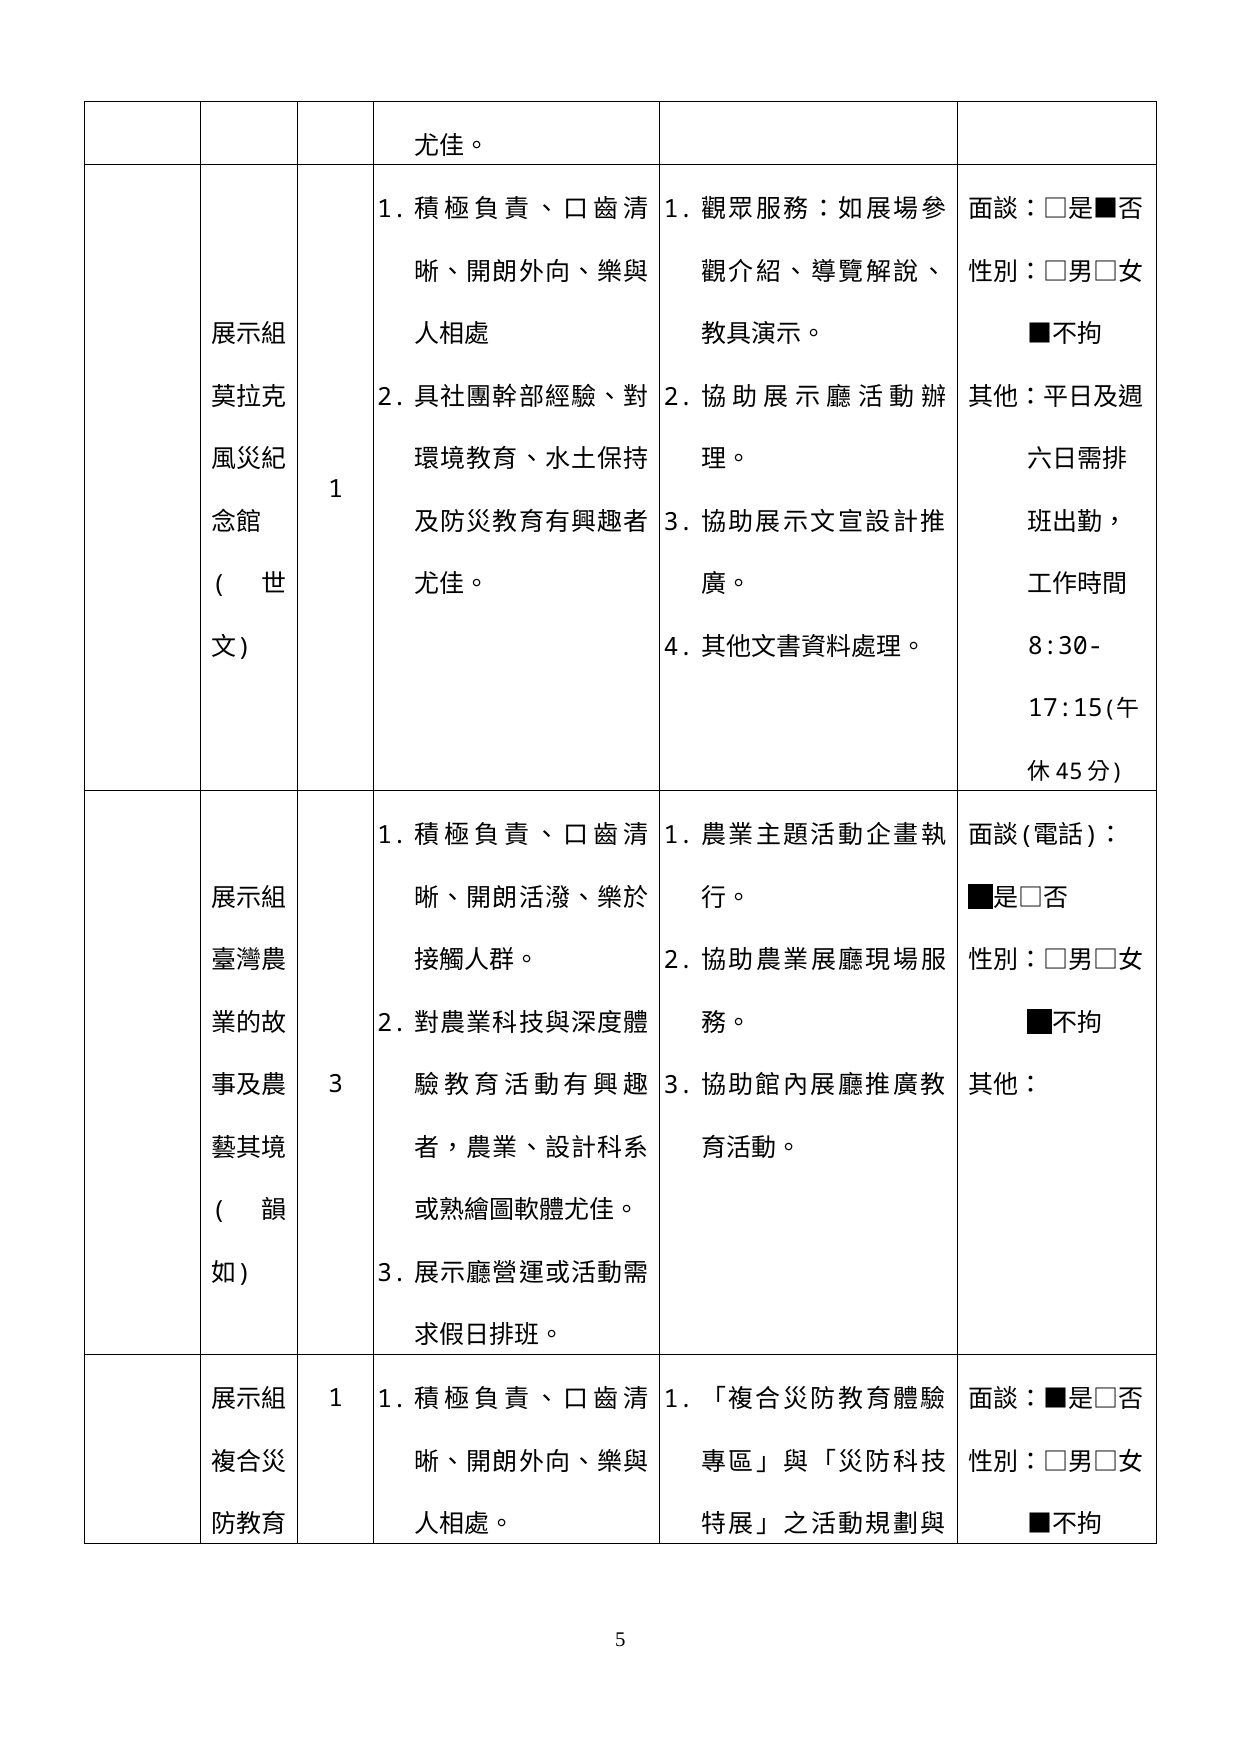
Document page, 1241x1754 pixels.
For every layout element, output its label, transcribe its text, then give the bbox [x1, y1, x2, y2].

table_cell 積極負責、臨機應變能力佳、耐心親切、樂與孩童互動。 對擴增實境(AR)與虛擬實境(VR)互動展示有興趣者。 對活動規劃與執行有興趣者。 具有社團幹部或教學演示經驗，並對科學及防疫教育有興趣者尤佳。 [374, 102, 659, 164]
table_cell 展示組 複合災防教育 [201, 1355, 297, 1542]
table_cell [85, 102, 200, 164]
table_cell 1 [298, 1355, 373, 1542]
table_cell [85, 1355, 200, 1542]
table_cell [660, 102, 957, 164]
table_cell 積極負責、口齒清晰、開朗活潑、樂於接觸人群。 對農業科技與深度體驗教育活動有興趣者，農業、設計科系或熟繪圖軟體尤佳。 展示廳營運或活動需求假日排班。 [374, 791, 659, 1354]
table_cell 展示組 臺灣農業的故事及農藝其境 (韻如) [201, 791, 297, 1354]
table_cell [85, 791, 200, 1354]
table_cell [201, 102, 297, 164]
table_cell [958, 102, 1156, 164]
table_cell 積極負責、口齒清晰、開朗外向、樂與人相處 具社團幹部經驗、對環境教育、水土保持及防災教育有興趣者尤佳。 [374, 165, 659, 790]
table_cell 展示組 莫拉克風災紀念館 (世文) [201, 165, 297, 790]
table_cell 農業主題活動企畫執行。 協助農業展廳現場服務。 協助館內展廳推廣教育活動。 [660, 791, 957, 1354]
table_cell 面談：□是■否 性別：□男□女■不拘 其他：平日及週六日需排班出勤，工作時間8:30-17:15(午休45分) [958, 165, 1156, 790]
table_cell [298, 102, 373, 164]
table_cell [85, 165, 200, 790]
table_cell 積極負責、口齒清晰、開朗外向、樂與人相處。 對教具開發、活動規劃與執行有興趣者。 [374, 1355, 659, 1542]
table_cell 「複合災防教育體驗專區」與「災防科技特展」之活動規劃與執行。 地震或防災相關教具之開發與製作。 [660, 1355, 957, 1542]
table_cell 面談：■是□否 性別：□男□女■不拘 [958, 1355, 1156, 1542]
table_cell 3 [298, 791, 373, 1354]
table_cell 1 [298, 165, 373, 790]
table_cell 面談(電話)：█是□否 性別：□男□女█不拘 其他： [958, 791, 1156, 1354]
table_cell 觀眾服務：如展場參觀介紹、導覽解說、教具演示。 協助展示廳活動辦理。 協助展示文宣設計推廣。 其他文書資料處理。 [660, 165, 957, 790]
